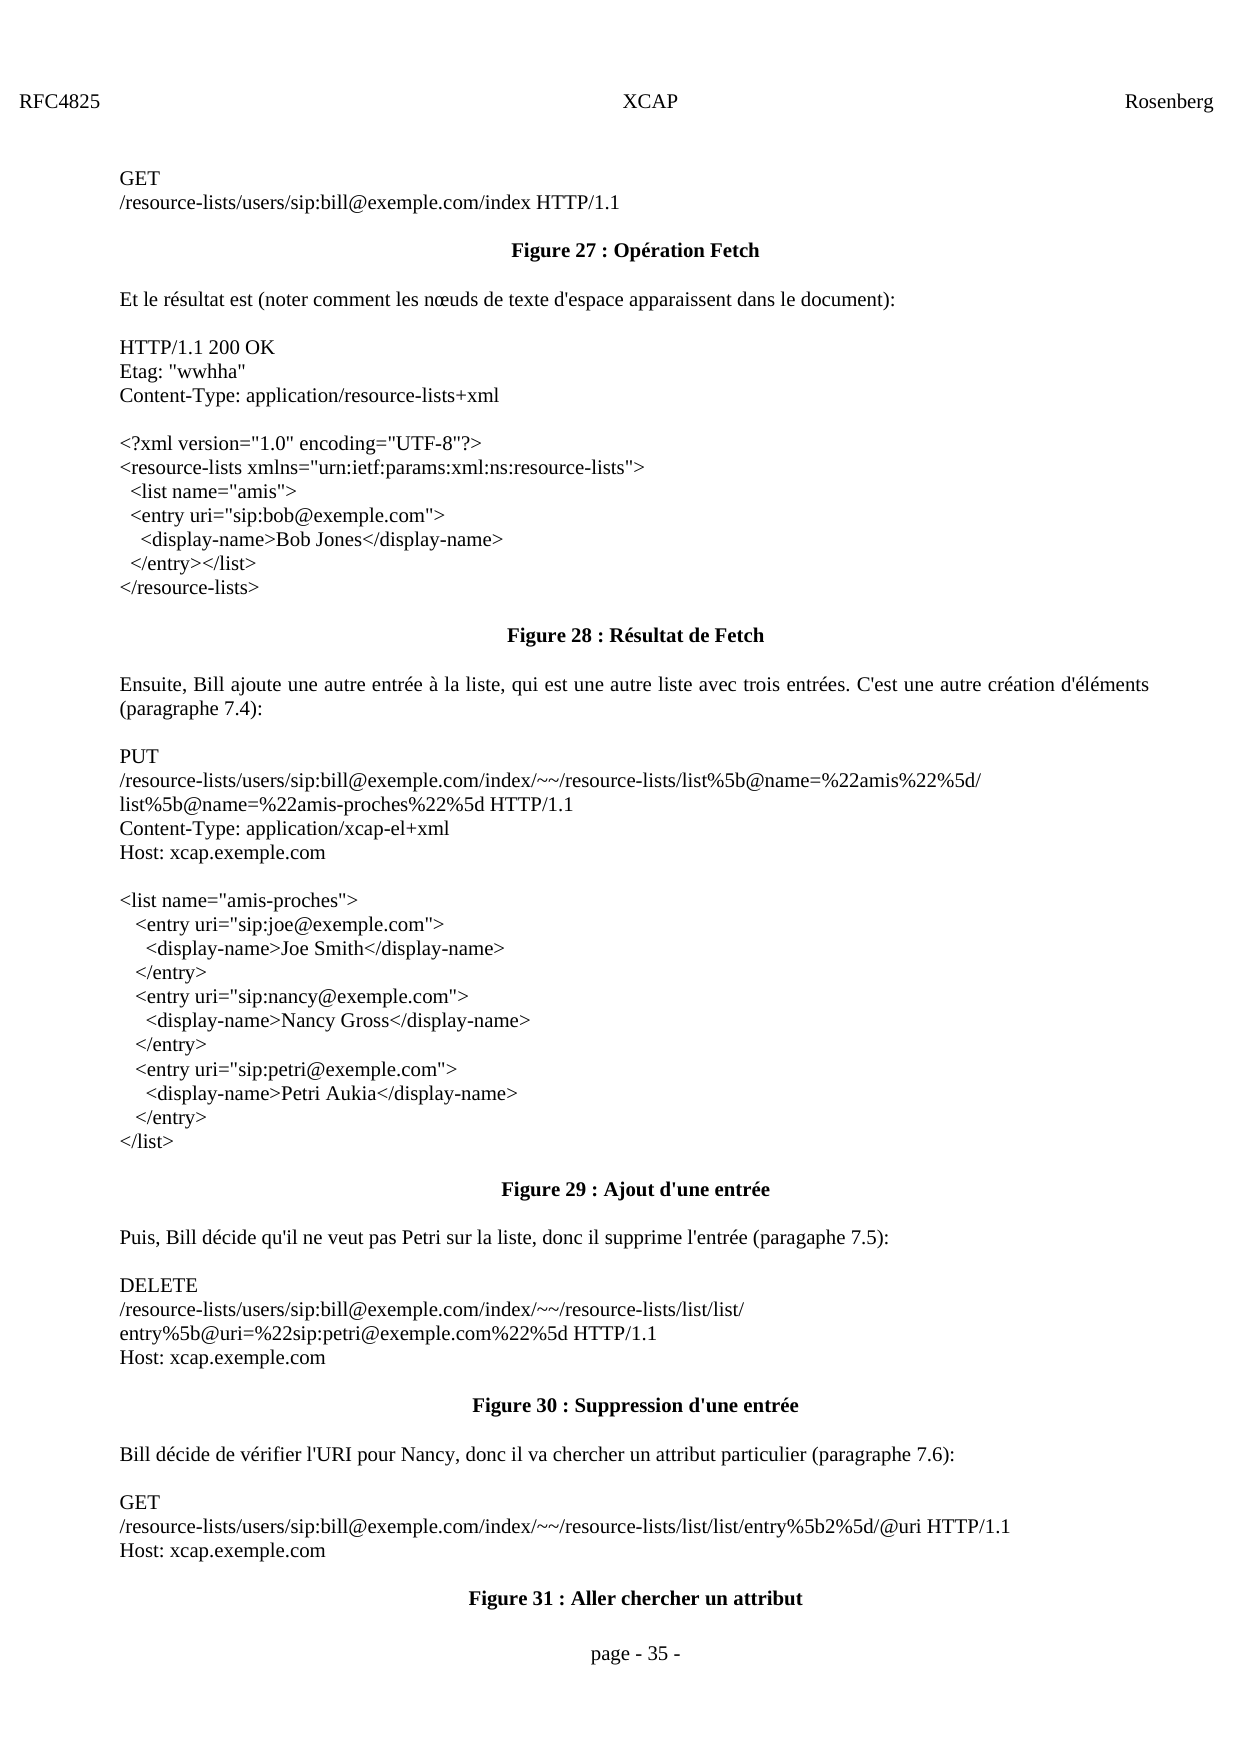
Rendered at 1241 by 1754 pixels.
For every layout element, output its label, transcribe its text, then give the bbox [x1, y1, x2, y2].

text <display-name>Joe Smith</display-name> [119, 936, 1152, 960]
text <list name="amis-proches"> [119, 888, 1152, 912]
text </list> [119, 1129, 1152, 1153]
text /resource-lists/users/sip:bill@exemple.com/index/~~/resource-lists/list/list/ [119, 1297, 1152, 1321]
text </entry> [119, 1032, 1152, 1056]
text <entry uri="sip:petri@exemple.com"> [119, 1056, 1152, 1081]
text </entry> [119, 1104, 1152, 1129]
subtitle Figure 30 : Suppression d'une entrée [119, 1393, 1152, 1417]
text GET [119, 1489, 1152, 1514]
text /resource-lists/users/sip:bill@exemple.com/index HTTP/1.1 [119, 190, 1152, 214]
subtitle Figure 31 : Aller chercher un attribut [119, 1586, 1152, 1610]
text entry%5b@uri=%22sip:petri@exemple.com%22%5d HTTP/1.1 [119, 1321, 1152, 1345]
text <display-name>Petri Aukia</display-name> [119, 1081, 1152, 1104]
text Content-Type: application/resource-lists+xml [119, 383, 1152, 407]
text DELETE [119, 1273, 1152, 1297]
text <display-name>Bob Jones</display-name> [119, 527, 1152, 551]
text HTTP/1.1 200 OK [119, 334, 1152, 359]
text GET [119, 166, 1152, 190]
text </entry></list> [119, 551, 1152, 575]
text /resource-lists/users/sip:bill@exemple.com/index/~~/resource-lists/list%5b@name=%22amis%22%5d/ [119, 768, 1152, 792]
text list%5b@name=%22amis-proches%22%5d HTTP/1.1 [119, 792, 1152, 816]
text Host: xcap.exemple.com [119, 1345, 1152, 1369]
text Puis, Bill décide qu'il ne veut pas Petri sur la liste, donc il supprime l'entrée (paragaphe 7.5): [119, 1225, 1152, 1249]
text <entry uri="sip:nancy@exemple.com"> [119, 984, 1152, 1008]
text <list name="amis"> [119, 479, 1152, 503]
text </resource-lists> [119, 575, 1152, 599]
text Ensuite, Bill ajoute une autre entrée à la liste, qui est une autre liste avec trois entrées. C'est une autre création d'éléments (paragraphe 7.4): [119, 671, 1152, 719]
text Et le résultat est (noter comment les nœuds de texte d'espace apparaissent dans le document): [119, 286, 1152, 311]
text Bill décide de vérifier l'URI pour Nancy, donc il va chercher un attribut particulier (paragraphe 7.6): [119, 1441, 1152, 1466]
text Host: xcap.exemple.com [119, 840, 1152, 864]
subtitle Figure 29 : Ajout d'une entrée [119, 1177, 1152, 1201]
subtitle Figure 27 : Opération Fetch [119, 238, 1152, 262]
text <entry uri="sip:bob@exemple.com"> [119, 503, 1152, 527]
text <entry uri="sip:joe@exemple.com"> [119, 912, 1152, 936]
text <display-name>Nancy Gross</display-name> [119, 1008, 1152, 1032]
text Host: xcap.exemple.com [119, 1538, 1152, 1562]
text Etag: "wwhha" [119, 359, 1152, 383]
text Content-Type: application/xcap-el+xml [119, 816, 1152, 840]
text <?xml version="1.0" encoding="UTF-8"?> [119, 431, 1152, 455]
text PUT [119, 744, 1152, 768]
subtitle Figure 28 : Résultat de Fetch [119, 623, 1152, 647]
text </entry> [119, 960, 1152, 984]
text <resource-lists xmlns="urn:ietf:params:xml:ns:resource-lists"> [119, 455, 1152, 479]
text /resource-lists/users/sip:bill@exemple.com/index/~~/resource-lists/list/list/entry%5b2%5d/@uri HTTP/1.1 [119, 1514, 1152, 1538]
